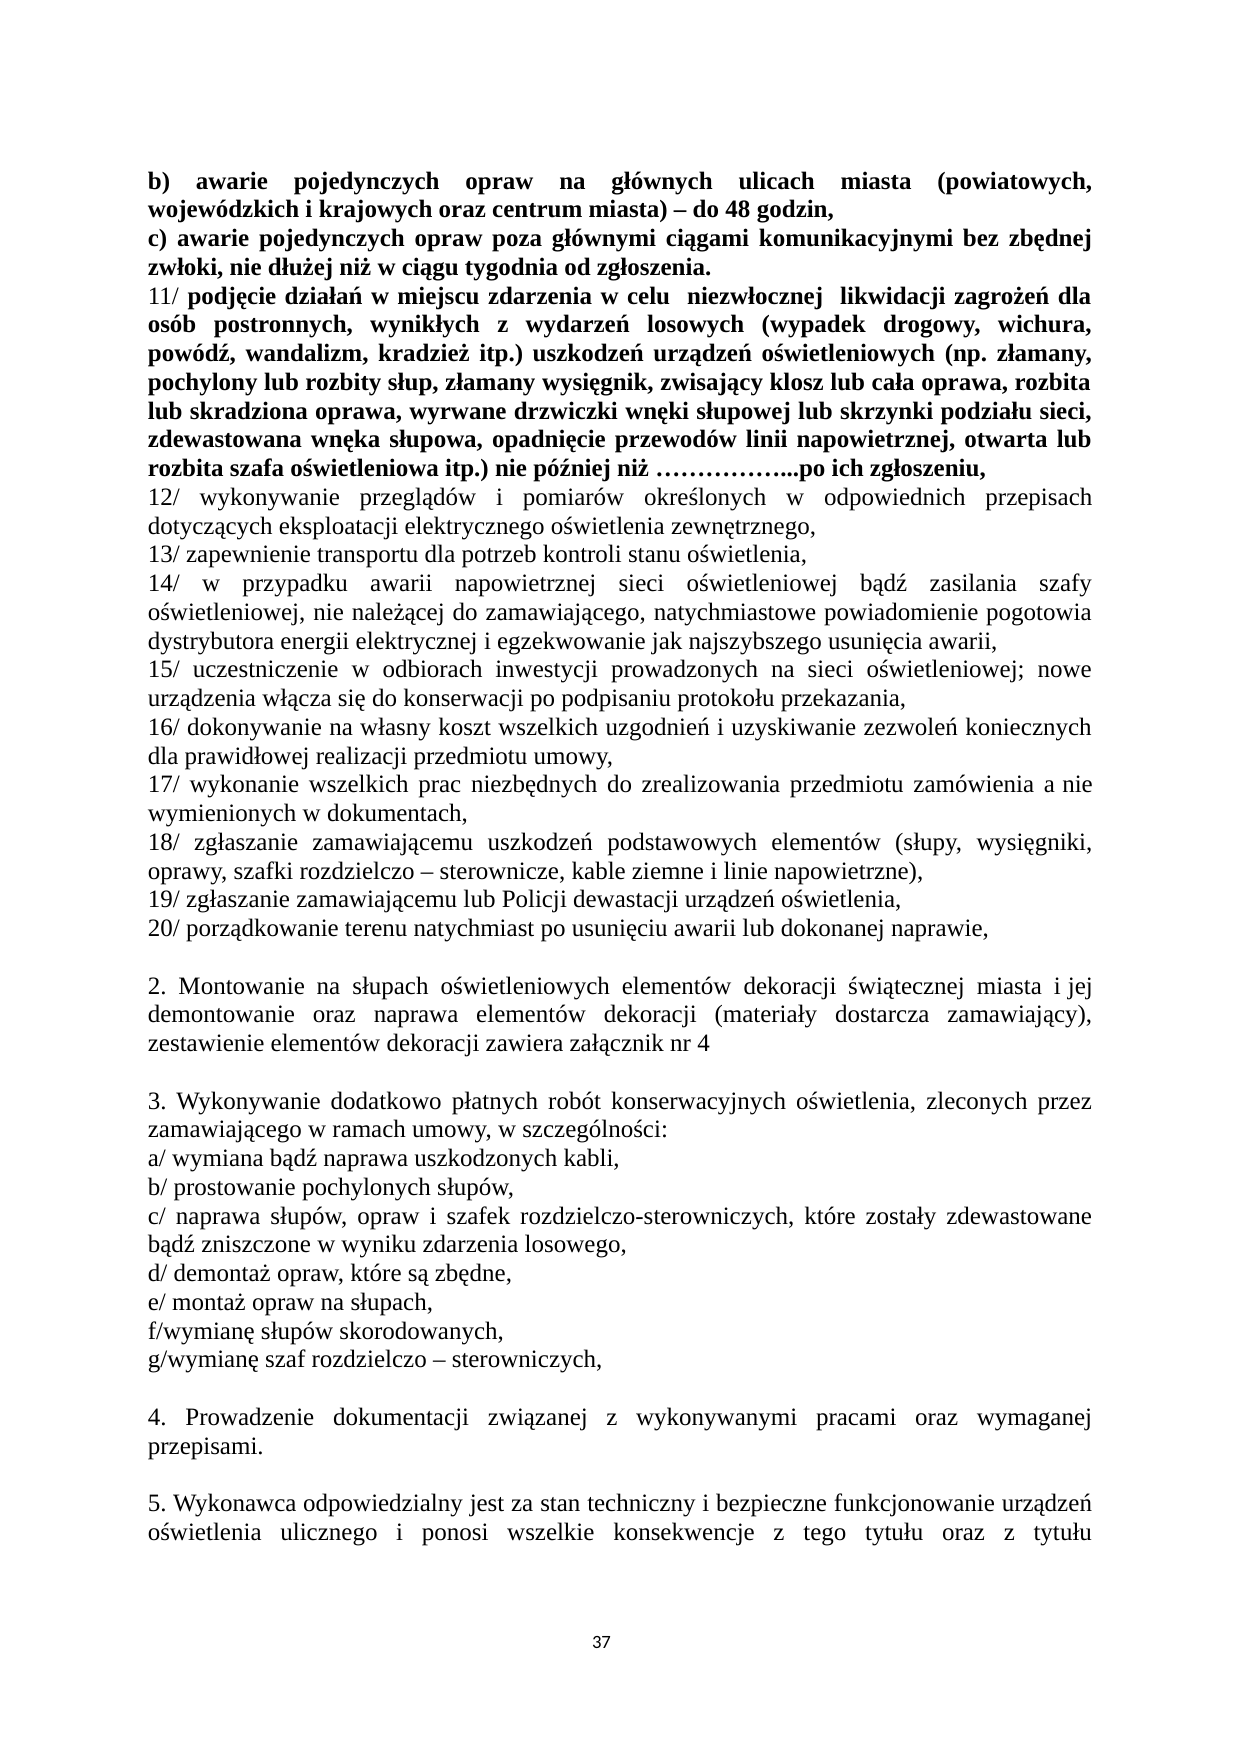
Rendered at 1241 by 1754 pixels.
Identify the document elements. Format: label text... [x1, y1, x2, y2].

text 2. Montowanie na słupach oświetleniowych elementów dekoracji świątecznej miasta i jej demontowanie oraz naprawa elementów dekoracji (materiały dostarcza zamawiający), zestawienie elementów dekoracji zawiera załącznik nr 4 [148, 971, 1093, 1057]
text 20/ porządkowanie terenu natychmiast po usunięciu awarii lub dokonanej naprawie, [148, 913, 1093, 942]
text 14/ w przypadku awarii napowietrznej sieci oświetleniowej bądź zasilania szafy oświetleniowej, nie należącej do zamawiającego, natychmiastowe powiadomienie pogotowia dystrybutora energii elektrycznej i egzekwowanie jak najszybszego usunięcia awarii, [148, 568, 1093, 654]
text c/ naprawa słupów, opraw i szafek rozdzielczo-sterowniczych, które zostały zdewastowane bądź zniszczone w wyniku zdarzenia losowego, [148, 1201, 1093, 1258]
text 4. Prowadzenie dokumentacji związanej z wykonywanymi pracami oraz wymaganej przepisami. [148, 1402, 1093, 1459]
text b/ prostowanie pochylonych słupów, [148, 1172, 1093, 1201]
text e/ montaż opraw na słupach, [148, 1287, 1093, 1316]
text 12/ wykonywanie przeglądów i pomiarów określonych w odpowiednich przepisach dotyczących eksploatacji elektrycznego oświetlenia zewnętrznego, [148, 482, 1093, 539]
list g/wymianę szaf rozdzielczo – sterowniczych, [148, 1344, 1093, 1373]
text c) awarie pojedynczych opraw poza głównymi ciągami komunikacyjnymi bez zbędnej zwłoki, nie dłużej niż w ciągu tygodnia od zgłoszenia. [148, 223, 1093, 281]
text 13/ zapewnienie transportu dla potrzeb kontroli stanu oświetlenia, [148, 539, 1093, 568]
text 17/ wykonanie wszelkich prac niezbędnych do zrealizowania przedmiotu zamówienia a nie wymienionych w dokumentach, [148, 769, 1093, 827]
text b) awarie pojedynczych opraw na głównych ulicach miasta (powiatowych, wojewódzkich i krajowych oraz centrum miasta) – do 48 godzin, [148, 166, 1093, 223]
text 11/ podjęcie działań w miejscu zdarzenia w celu niezwłocznej likwidacji zagrożeń dla osób postronnych, wynikłych z wydarzeń losowych (wypadek drogowy, wichura, powódź, wandalizm, kradzież itp.) uszkodzeń urządzeń oświetleniowych (np. złamany, pochylony lub rozbity słup, złamany wysięgnik, zwisający klosz lub cała oprawa, rozbita lub skradziona oprawa, wyrwane drzwiczki wnęki słupowej lub skrzynki podziału sieci, zdewastowana wnęka słupowa, opadnięcie przewodów linii napowietrznej, otwarta lub rozbita szafa oświetleniowa itp.) nie później niż ……………...po ich zgłoszeniu, [148, 281, 1093, 482]
text a/ wymiana bądź naprawa uszkodzonych kabli, [148, 1143, 1093, 1172]
text 15/ uczestniczenie w odbiorach inwestycji prowadzonych na sieci oświetleniowej; nowe urządzenia włącza się do konserwacji po podpisaniu protokołu przekazania, [148, 654, 1093, 712]
text 18/ zgłaszanie zamawiającemu uszkodzeń podstawowych elementów (słupy, wysięgniki, oprawy, szafki rozdzielczo – sterownicze, kable ziemne i linie napowietrzne), [148, 827, 1093, 884]
text 3. Wykonywanie dodatkowo płatnych robót konserwacyjnych oświetlenia, zleconych przez zamawiającego w ramach umowy, w szczególności: [148, 1086, 1093, 1143]
text 19/ zgłaszanie zamawiającemu lub Policji dewastacji urządzeń oświetlenia, [148, 884, 1093, 913]
text f/wymianę słupów skorodowanych, [148, 1316, 1093, 1344]
text 5. Wykonawca odpowiedzialny jest za stan techniczny i bezpieczne funkcjonowanie urządzeń oświetlenia ulicznego i ponosi wszelkie konsekwencje z tego tytułu oraz z tytułu [148, 1488, 1093, 1546]
text d/ demontaż opraw, które są zbędne, [148, 1258, 1093, 1287]
text 16/ dokonywanie na własny koszt wszelkich uzgodnień i uzyskiwanie zezwoleń koniecznych dla prawidłowej realizacji przedmiotu umowy, [148, 712, 1093, 769]
